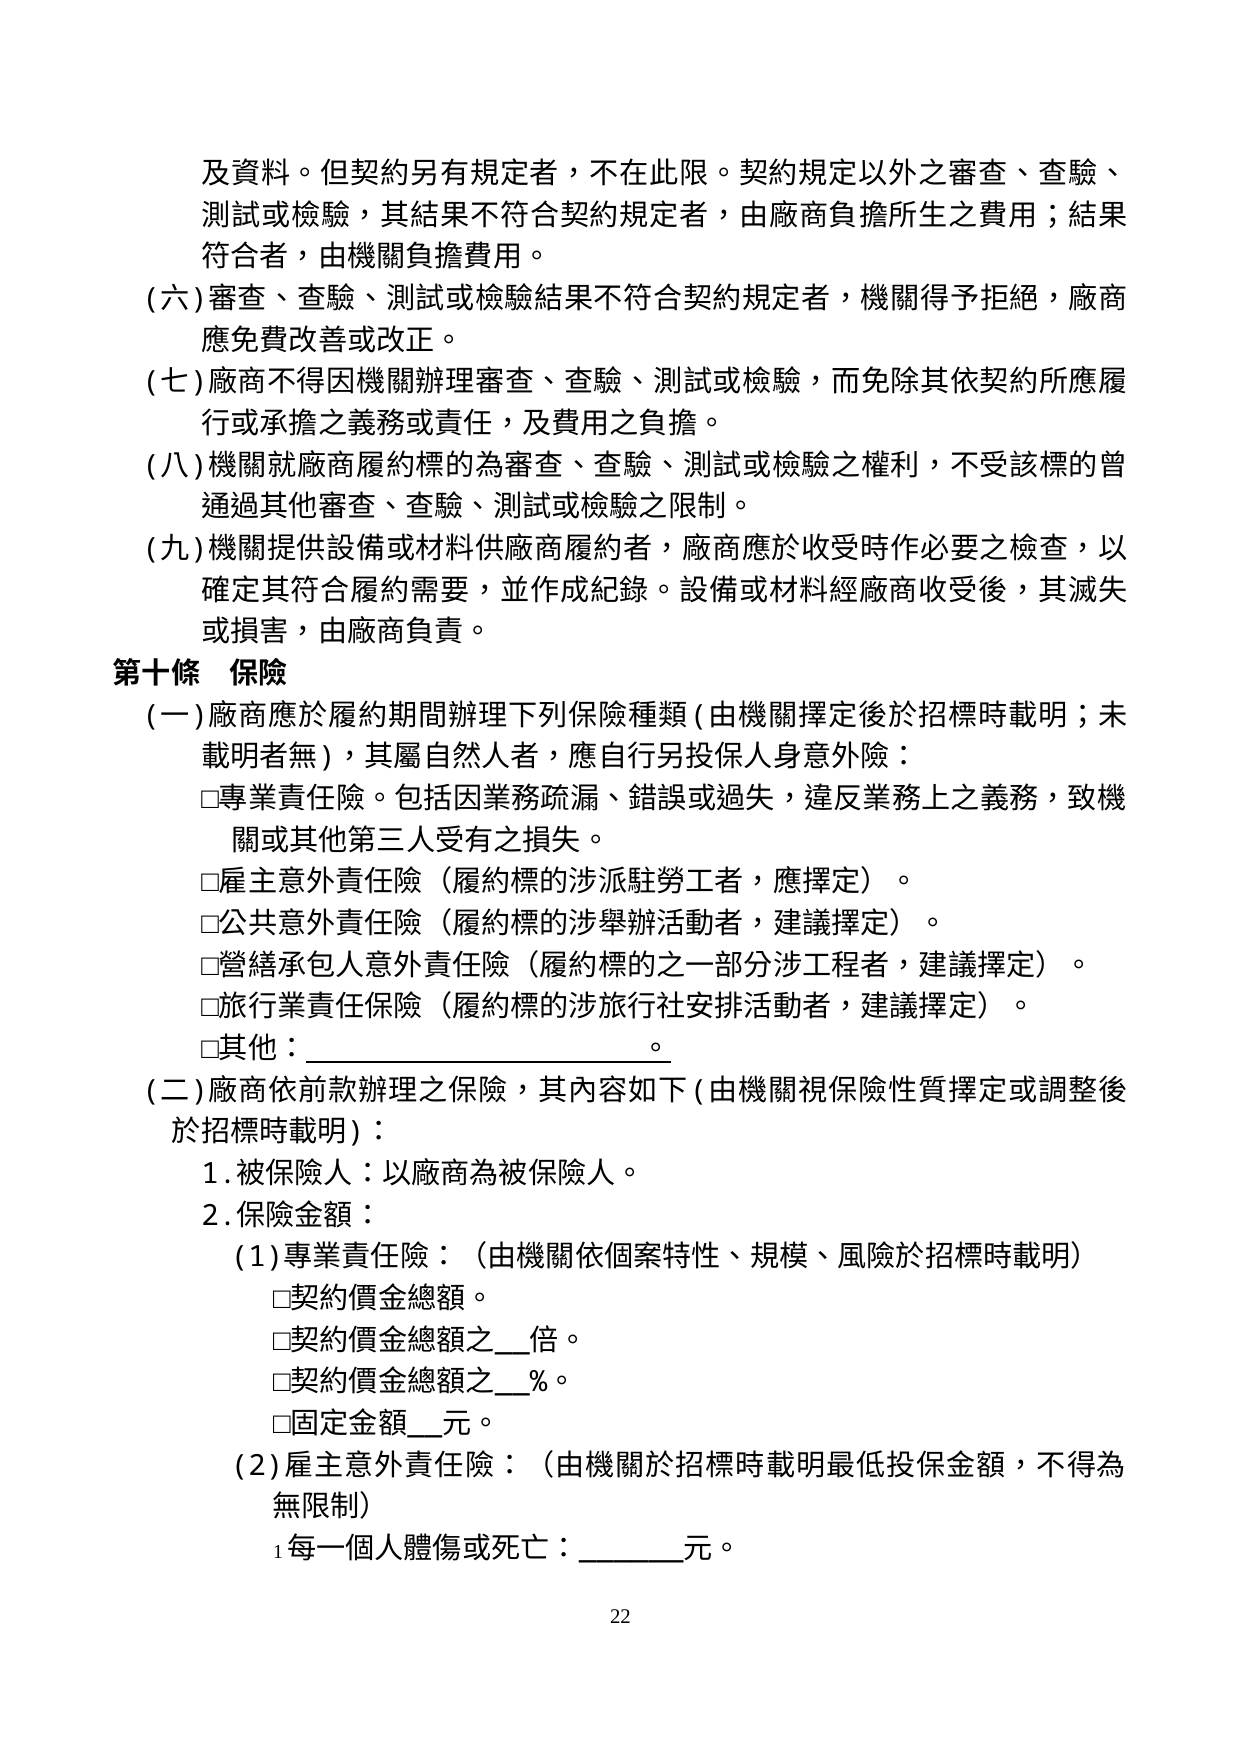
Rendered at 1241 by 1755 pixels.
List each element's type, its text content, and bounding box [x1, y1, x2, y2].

text □其他： 。 [201, 1025, 1128, 1067]
text □契約價金總額。 [273, 1275, 1128, 1317]
text □契約價金總額之__倍。 [273, 1317, 1128, 1358]
text □公共意外責任險（履約標的涉舉辦活動者，建議擇定）。 [201, 900, 1128, 942]
text 1.被保險人：以廠商為被保險人。 [201, 1150, 1128, 1192]
text (七)廠商不得因機關辦理審查、查驗、測試或檢驗，而免除其依契約所應履行或承擔之義務或責任，及費用之負擔。 [142, 358, 1128, 442]
text (九)機關提供設備或材料供廠商履約者，廠商應於收受時作必要之檢查，以確定其符合履約需要，並作成紀錄。設備或材料經廠商收受後，其滅失或損害，由廠商負責。 [142, 525, 1128, 650]
text (2)雇主意外責任險：（由機關於招標時載明最低投保金額，不得為無限制） [231, 1442, 1128, 1525]
text □營繕承包人意外責任險（履約標的之一部分涉工程者，建議擇定）。 [201, 942, 1128, 983]
text 1每一個人體傷或死亡：______元。 [273, 1525, 1128, 1567]
text 第十條 保險 [112, 650, 1128, 692]
text (1)專業責任險：（由機關依個案特性、規模、風險於招標時載明） [231, 1233, 1128, 1275]
text □旅行業責任保險（履約標的涉旅行社安排活動者，建議擇定）。 [201, 983, 1128, 1025]
text □專業責任險。包括因業務疏漏、錯誤或過失，違反業務上之義務，致機關或其他第三人受有之損失。 [201, 775, 1128, 858]
text 及資料。但契約另有規定者，不在此限。契約規定以外之審查、查驗、測試或檢驗，其結果不符合契約規定者，由廠商負擔所生之費用；結果符合者，由機關負擔費用。 [142, 150, 1128, 275]
text □固定金額__元。 [273, 1400, 1128, 1442]
text □雇主意外責任險（履約標的涉派駐勞工者，應擇定）。 [201, 858, 1128, 900]
text (八)機關就廠商履約標的為審查、查驗、測試或檢驗之權利，不受該標的曾通過其他審查、查驗、測試或檢驗之限制。 [142, 442, 1128, 525]
text (二)廠商依前款辦理之保險，其內容如下(由機關視保險性質擇定或調整後於招標時載明)： [142, 1067, 1128, 1150]
text □契約價金總額之__%。 [273, 1358, 1128, 1400]
text 2.保險金額： [201, 1192, 1128, 1233]
text (六)審查、查驗、測試或檢驗結果不符合契約規定者，機關得予拒絕，廠商應免費改善或改正。 [142, 275, 1128, 358]
text (一)廠商應於履約期間辦理下列保險種類(由機關擇定後於招標時載明；未載明者無)，其屬自然人者，應自行另投保人身意外險： [142, 692, 1128, 775]
